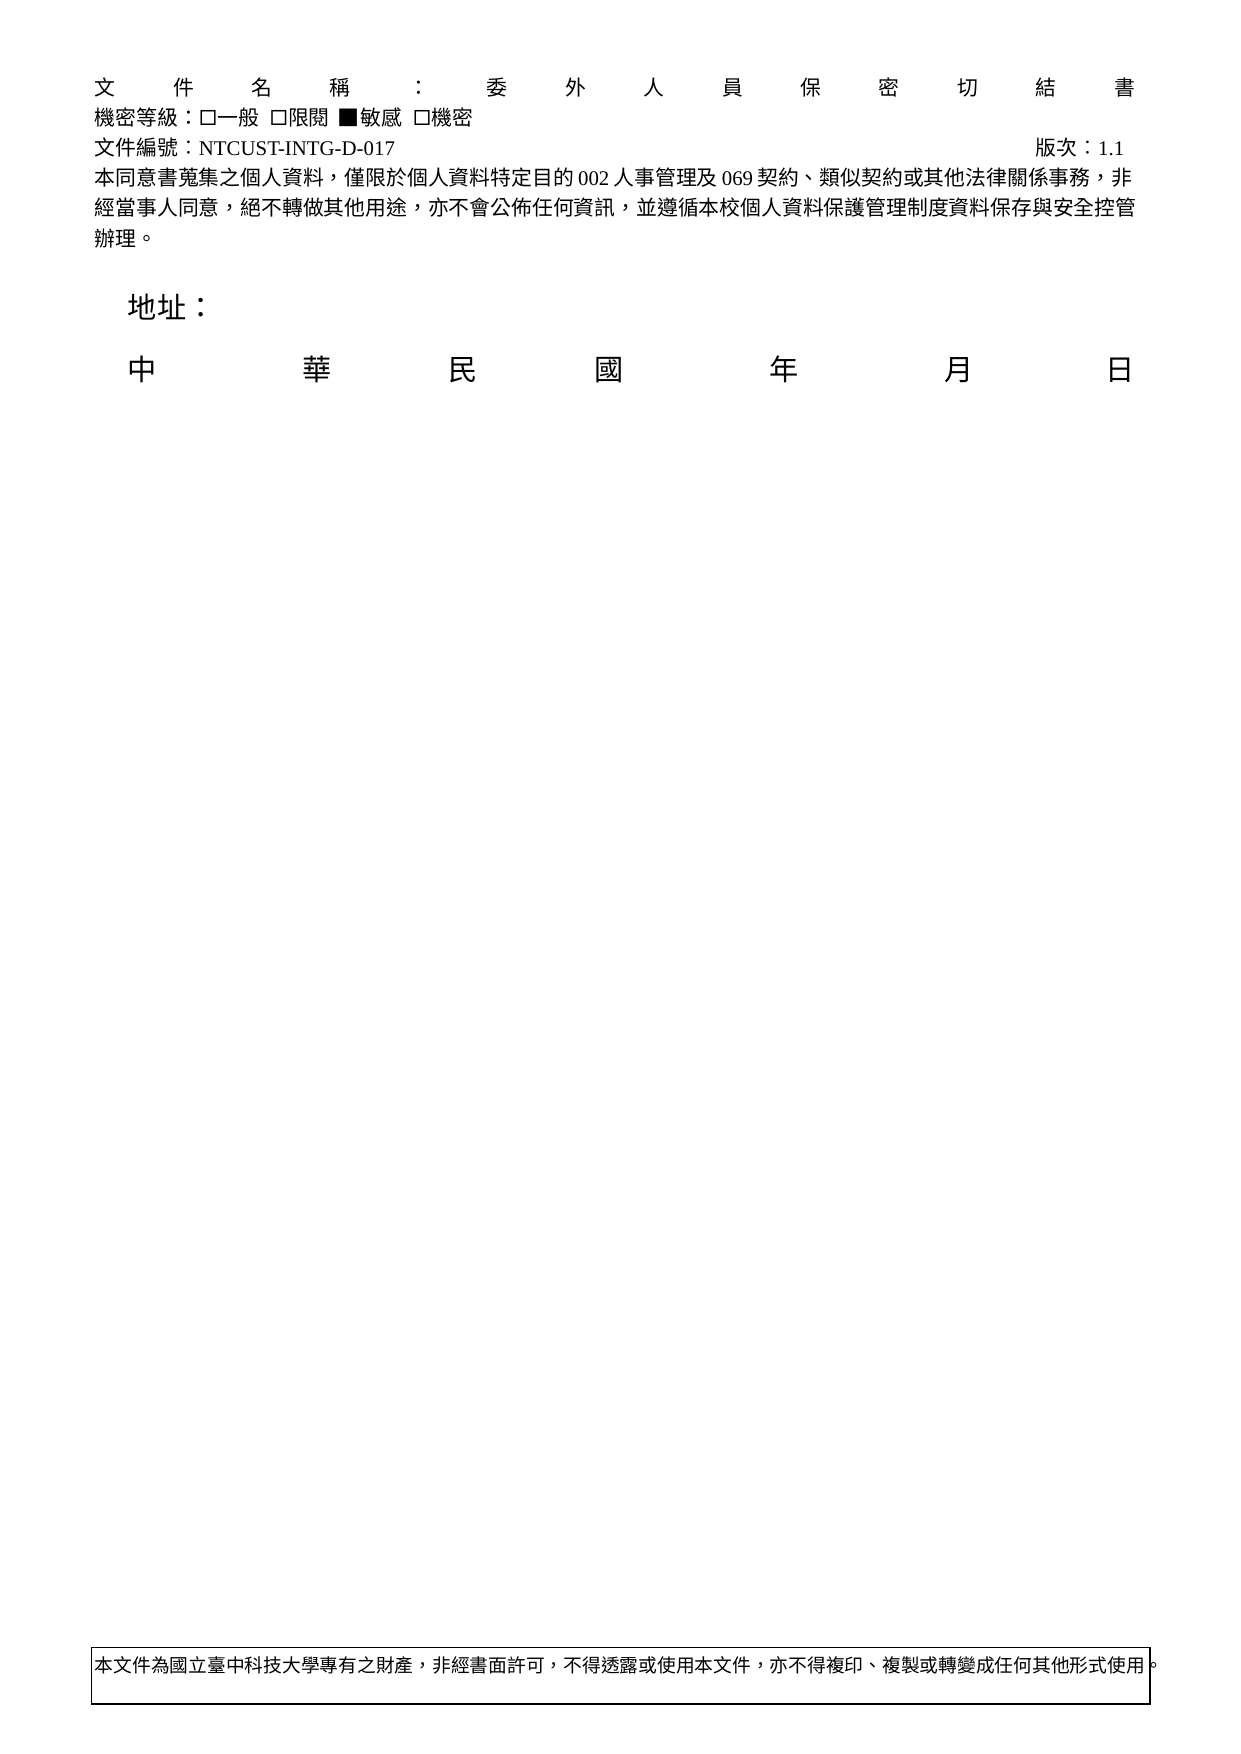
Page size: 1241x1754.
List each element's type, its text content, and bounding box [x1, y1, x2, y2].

text 中 華 民 國 年 月 日 [94, 326, 1146, 389]
text 地址： [94, 264, 1146, 326]
